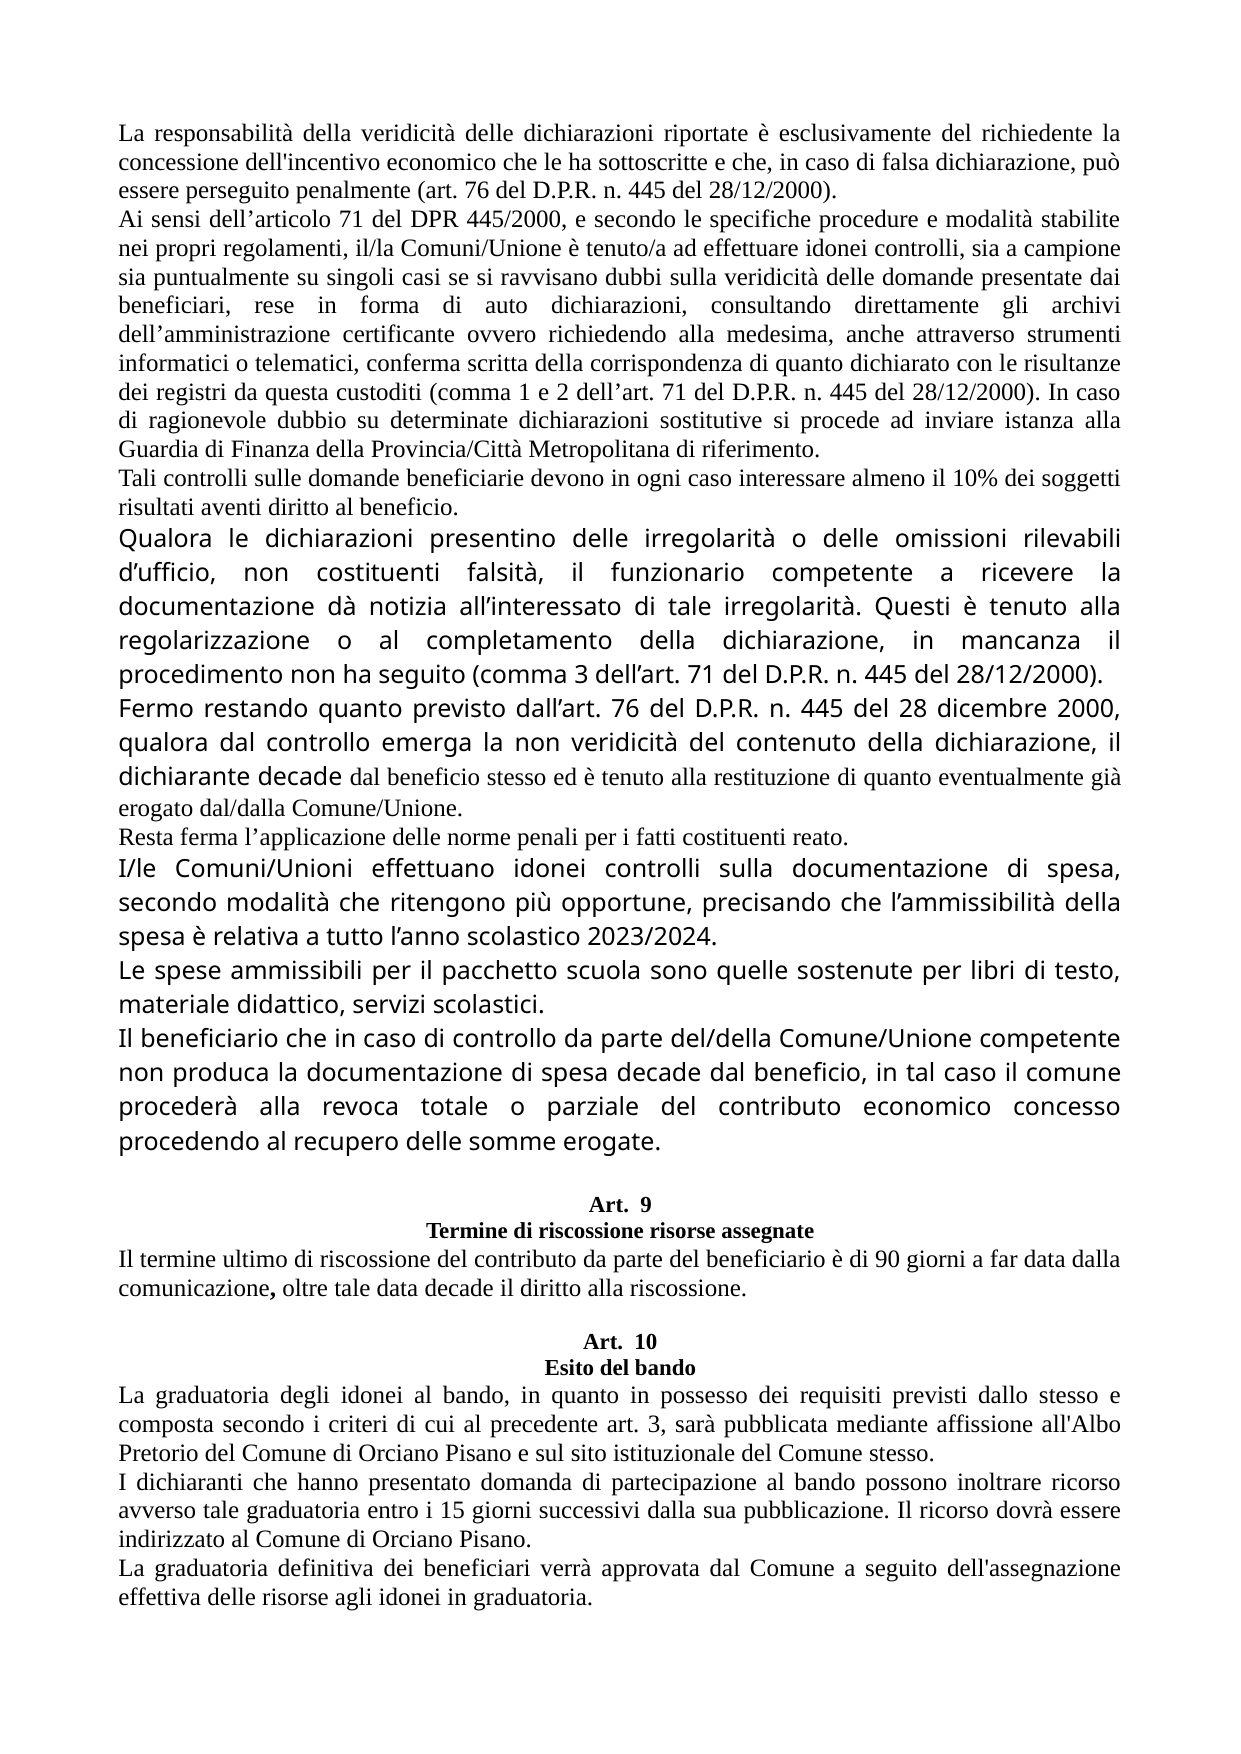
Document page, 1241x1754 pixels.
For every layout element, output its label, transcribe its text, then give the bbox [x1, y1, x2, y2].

text Qualora le dichiarazioni presentino delle irregolarità o delle omissioni rilevabili d’ufficio, non costituenti falsità, il funzionario competente a ricevere la documentazione dà notizia all’interessato di tale irregolarità. Questi è tenuto alla regolarizzazione o al completamento della dichiarazione, in mancanza il procedimento non ha seguito (comma 3 dell’art. 71 del D.P.R. n. 445 del 28/12/2000). [118, 521, 1122, 691]
text La graduatoria definitiva dei beneficiari verrà approvata dal Comune a seguito dell'assegnazione effettiva delle risorse agli idonei in graduatoria. [118, 1553, 1122, 1611]
text Resta ferma l’applicazione delle norme penali per i fatti costituenti reato. [118, 822, 1122, 851]
text Fermo restando quanto previsto dall’art. 76 del D.P.R. n. 445 del 28 dicembre 2000, qualora dal controllo emerga la non veridicità del contenuto della dichiarazione, il dichiarante decade dal beneficio stesso ed è tenuto alla restituzione di quanto eventualmente già erogato dal/dalla Comune/Unione. [118, 691, 1122, 822]
text Art. 9 [118, 1191, 1122, 1218]
text I/le Comuni/Unioni effettuano idonei controlli sulla documentazione di spesa, secondo modalità che ritengono più opportune, precisando che l’ammissibilità della spesa è relativa a tutto l’anno scolastico 2023/2024. [118, 851, 1122, 953]
text Ai sensi dell’articolo 71 del DPR 445/2000, e secondo le specifiche procedure e modalità stabilite nei propri regolamenti, il/la Comuni/Unione è tenuto/a ad effettuare idonei controlli, sia a campione sia puntualmente su singoli casi se si ravvisano dubbi sulla veridicità delle domande presentate dai beneficiari, rese in forma di auto dichiarazioni, consultando direttamente gli archivi dell’amministrazione certificante ovvero richiedendo alla medesima, anche attraverso strumenti informatici o telematici, conferma scritta della corrispondenza di quanto dichiarato con le risultanze dei registri da questa custoditi (comma 1 e 2 dell’art. 71 del D.P.R. n. 445 del 28/12/2000). In caso di ragionevole dubbio su determinate dichiarazioni sostitutive si procede ad inviare istanza alla Guardia di Finanza della Provincia/Città Metropolitana di riferimento. [118, 204, 1122, 463]
text Esito del bando [118, 1354, 1122, 1381]
text Tali controlli sulle domande beneficiarie devono in ogni caso interessare almeno il 10% dei soggetti risultati aventi diritto al beneficio. [118, 463, 1122, 521]
text La graduatoria degli idonei al bando, in quanto in possesso dei requisiti previsti dallo stesso e composta secondo i criteri di cui al precedente art. 3, sarà pubblicata mediante affissione all'Albo Pretorio del Comune di Orciano Pisano e sul sito istituzionale del Comune stesso. [118, 1381, 1122, 1467]
text Art. 10 [118, 1328, 1122, 1354]
text Il beneficiario che in caso di controllo da parte del/della Comune/Unione competente non produca la documentazione di spesa decade dal beneficio, in tal caso il comune procederà alla revoca totale o parziale del contributo economico concesso procedendo al recupero delle somme erogate. [118, 1021, 1122, 1157]
text Il termine ultimo di riscossione del contributo da parte del beneficiario è di 90 giorni a far data dalla comunicazione, oltre tale data decade il diritto alla riscossione. [118, 1244, 1122, 1301]
text Le spese ammissibili per il pacchetto scuola sono quelle sostenute per libri di testo, materiale didattico, servizi scolastici. [118, 953, 1122, 1021]
text I dichiaranti che hanno presentato domanda di partecipazione al bando possono inoltrare ricorso avverso tale graduatoria entro i 15 giorni successivi dalla sua pubblicazione. Il ricorso dovrà essere indirizzato al Comune di Orciano Pisano. [118, 1467, 1122, 1553]
text Termine di riscossione risorse assegnate [118, 1218, 1122, 1244]
text La responsabilità della veridicità delle dichiarazioni riportate è esclusivamente del richiedente la concessione dell'incentivo economico che le ha sottoscritte e che, in caso di falsa dichiarazione, può essere perseguito penalmente (art. 76 del D.P.R. n. 445 del 28/12/2000). [118, 118, 1122, 204]
